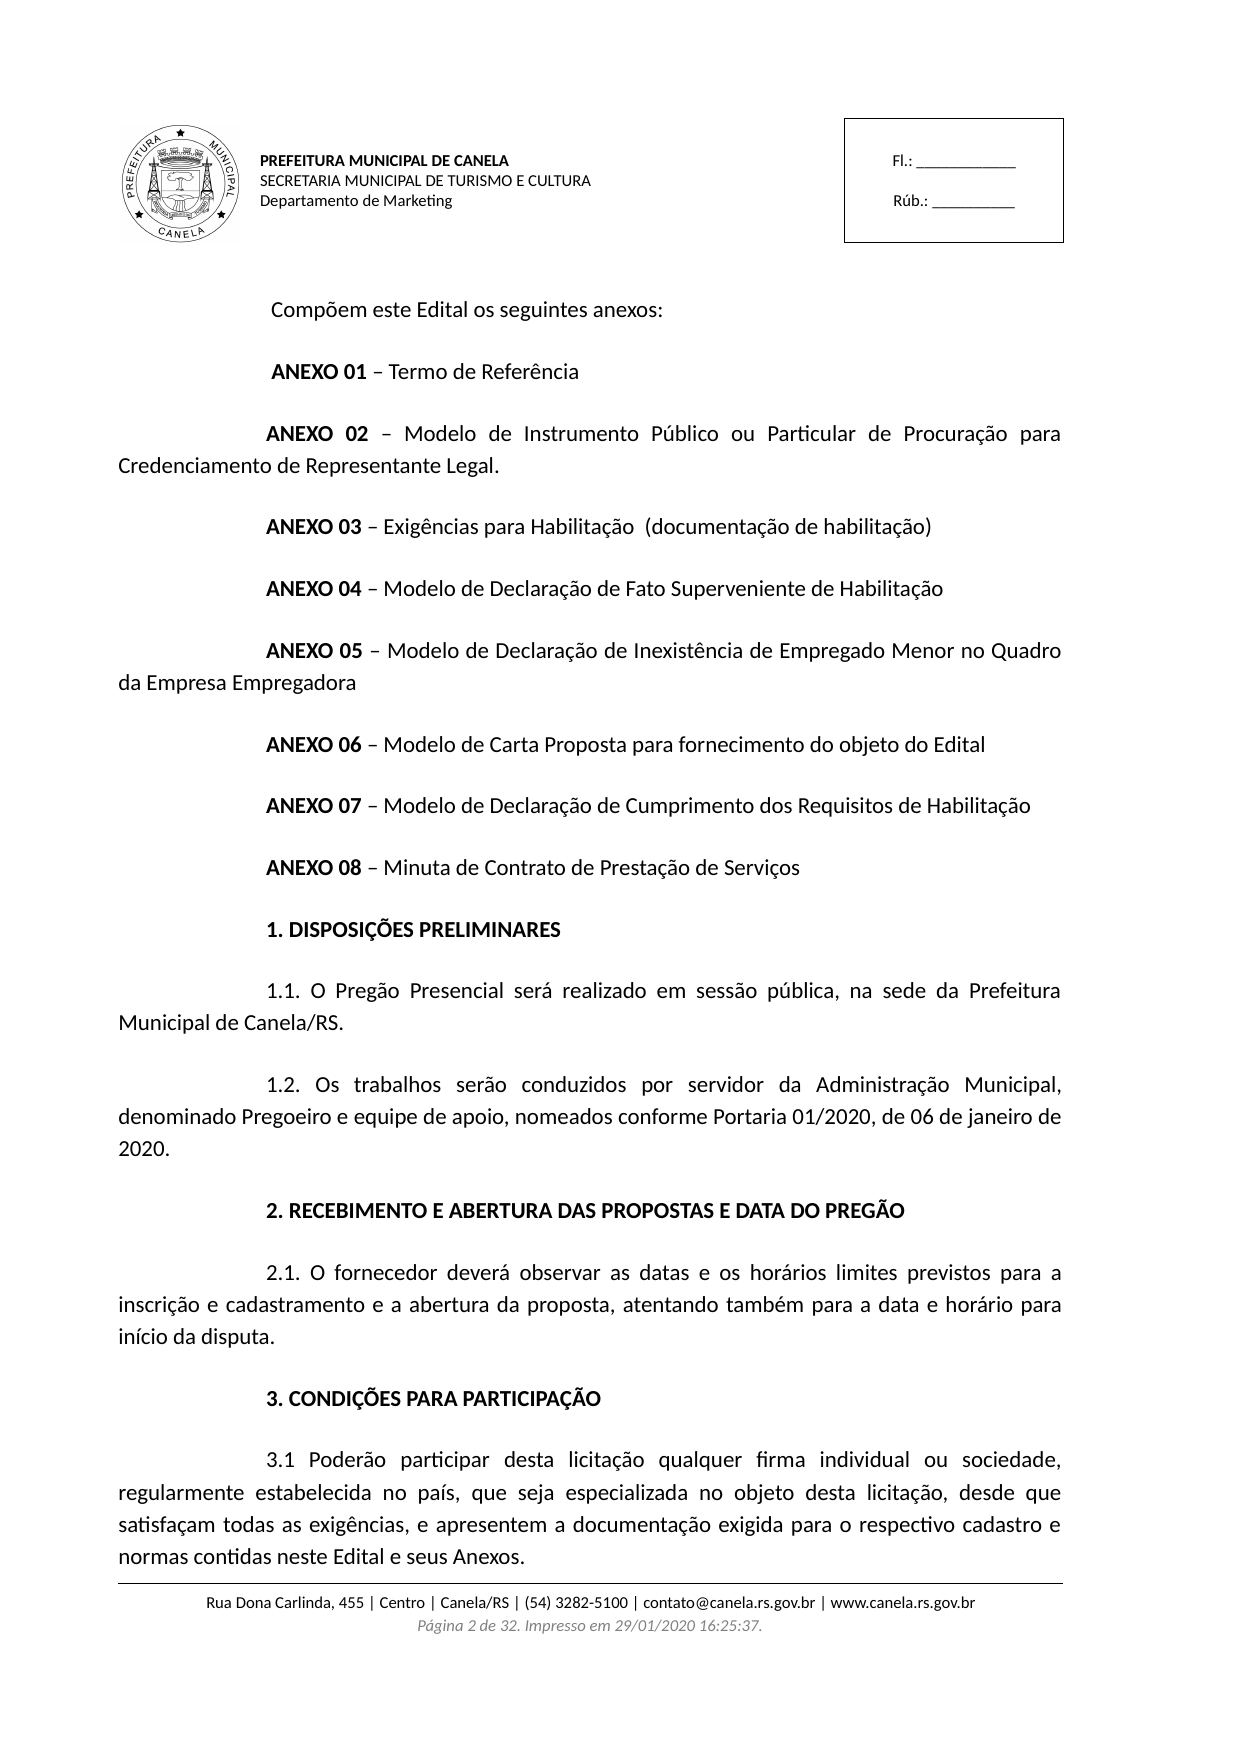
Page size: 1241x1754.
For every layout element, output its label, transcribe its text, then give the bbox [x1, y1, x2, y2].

text 1.2. Os trabalhos serão conduzidos por servidor da Administração Municipal, denominado Pregoeiro e equipe de apoio, nomeados conforme Portaria 01/2020, de 06 de janeiro de 2020. [118, 1070, 1063, 1163]
text 3.1 Poderão participar desta licitação qualquer firma individual ou sociedade, regularmente estabelecida no país, que seja especializada no objeto desta licitação, desde que satisfaçam todas as exigências, e apresentem a documentação exigida para o respectivo cadastro e normas contidas neste Edital e seus Anexos. [118, 1446, 1063, 1570]
text 1.1. O Pregão Presencial será realizado em sessão pública, na sede da Prefeitura Municipal de Canela/RS. [118, 976, 1063, 1037]
picture [121, 125, 240, 243]
text Compõem este Edital os seguintes anexos: [118, 295, 1063, 323]
text ANEXO 08 – Minuta de Contrato de Prestação de Serviços [118, 853, 1063, 881]
text ANEXO 05 – Modelo de Declaração de Inexistência de Empregado Menor no Quadro da Empresa Empregadora [118, 636, 1063, 696]
text ANEXO 01 – Termo de Referência [118, 357, 1063, 385]
text 2.1. O fornecedor deverá observar as datas e os horários limites previstos para a inscrição e cadastramento e a abertura da proposta, atentando também para a data e horário para início da disputa. [118, 1258, 1063, 1350]
text 2. RECEBIMENTO E ABERTURA DAS PROPOSTAS E DATA DO PREGÃO [118, 1196, 1063, 1224]
text ANEXO 07 – Modelo de Declaração de Cumprimento dos Requisitos de Habilitação [118, 791, 1063, 819]
text ANEXO 02 – Modelo de Instrumento Público ou Particular de Procuração para Credenciamento de Representante Legal. [118, 419, 1063, 479]
text ANEXO 06 – Modelo de Carta Proposta para fornecimento do objeto do Edital [118, 730, 1063, 758]
text ANEXO 03 – Exigências para Habilitação (documentação de habilitação) [118, 512, 1063, 541]
text 3. CONDIÇÕES PARA PARTICIPAÇÃO [118, 1384, 1063, 1412]
text 1. DISPOSIÇÕES PRELIMINARES [118, 915, 1063, 943]
text ANEXO 04 – Modelo de Declaração de Fato Superveniente de Habilitação [118, 574, 1063, 602]
